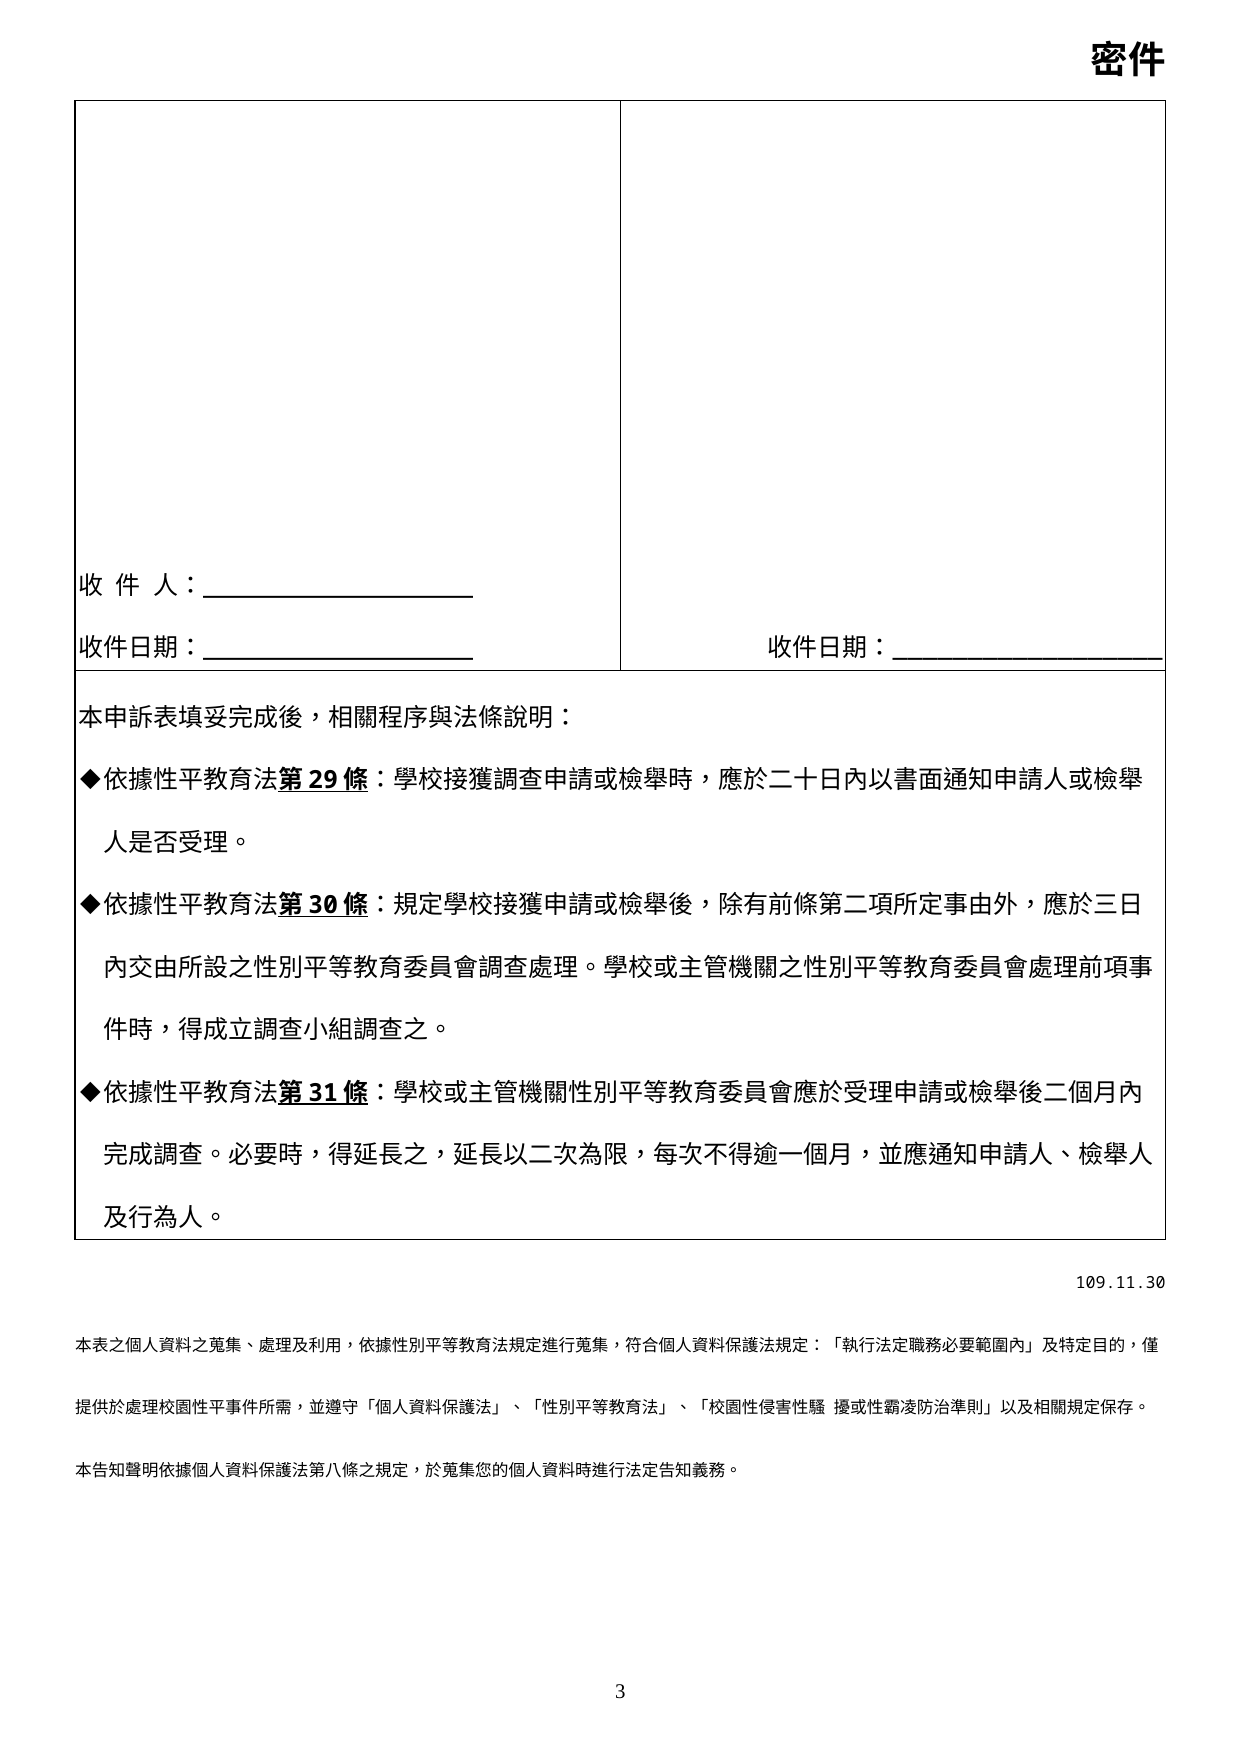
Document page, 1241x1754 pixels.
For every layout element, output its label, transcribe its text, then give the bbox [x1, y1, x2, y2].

text 109.11.30 [75, 1240, 1165, 1302]
table_cell 收 件 人：__________________ 收件日期：__________________ [76, 101, 620, 669]
table_cell 本申訴表填妥完成後，相關程序與法條說明： 依據性平教育法第29條：學校接獲調查申請或檢舉時，應於二十日內以書面通知申請人或檢舉人是否受理。 依據性平教育法第30條：規定學校接獲申請或檢舉後，除有前條第二項所定事由外，應於三日內交由所設之性別平等教育委員會調查處理。學校或主管機關之性別平等教育委員會處理前項事件時，得成立調查小組調查之。 依據性平教育法第31條：學校或主管機關性別平等教育委員會應於受理申請或檢舉後二個月內完成調查。必要時，得延長之，延長以二次為限，每次不得逾一個月，並應通知申請人、檢舉人及行為人。 [76, 671, 1165, 1239]
text 本表之個人資料之蒐集、處理及利用，依據性別平等教育法規定進行蒐集，符合個人資料保護法規定：「執行法定職務必要範圍內」及特定目的，僅提供於處理校園性平事件所需，並遵守「個人資料保護法」、「性別平等教育法」、「校園性侵害性騷 擾或性霸凌防治準則」以及相關規定保存。 [75, 1302, 1165, 1427]
text 本告知聲明依據個人資料保護法第八條之規定，於蒐集您的個人資料時進行法定告知義務。 [75, 1427, 1165, 1490]
table_cell 收件日期：__________________ [621, 101, 1165, 669]
